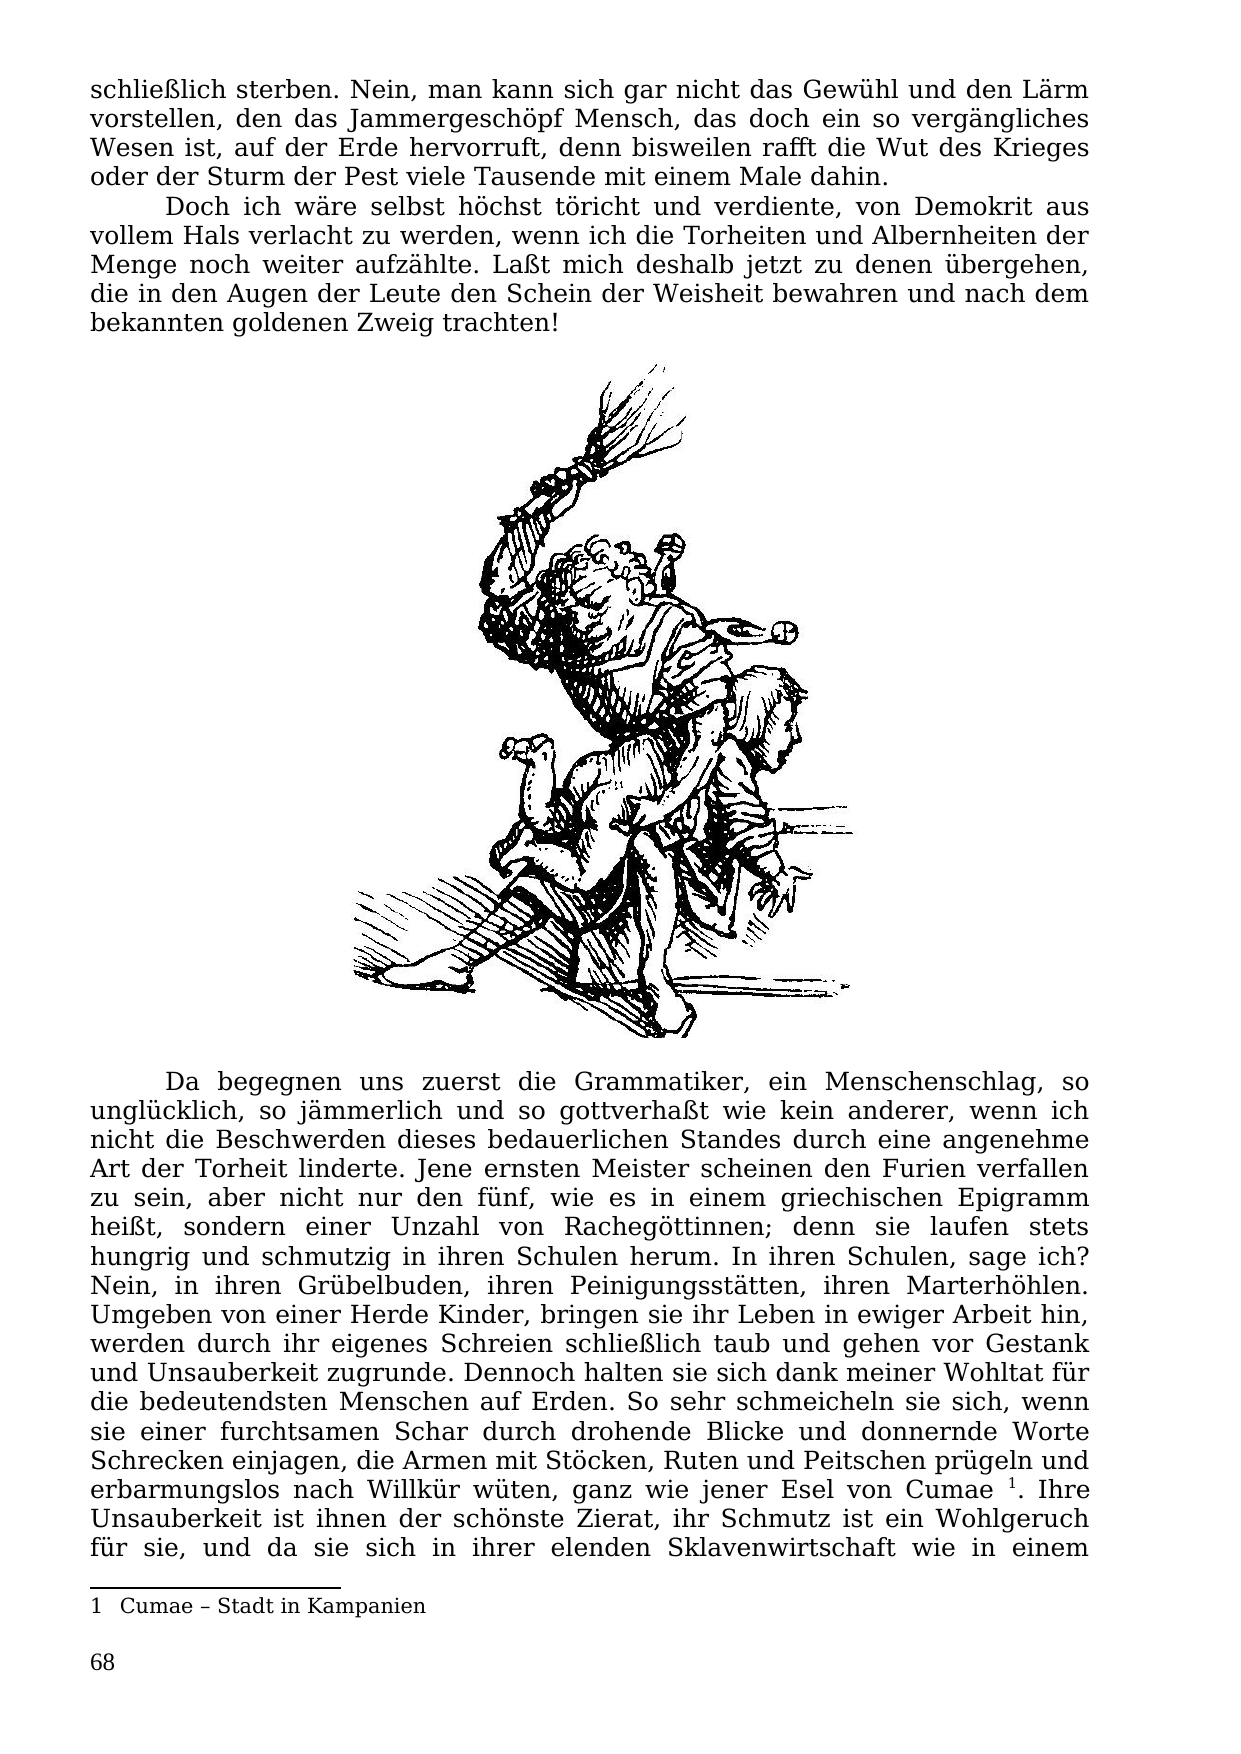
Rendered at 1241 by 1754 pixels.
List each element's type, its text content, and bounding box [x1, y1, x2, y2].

text Cumae – Stadt in Kampanien [90, 1594, 1091, 1618]
text Da begegnen uns zuerst die Grammatiker, ein Menschenschlag, so unglücklich, so jämmerlich und so gottverhaßt wie kein anderer, wenn ich nicht die Beschwerden dieses bedauerlichen Standes durch eine angenehme Art der Torheit linderte. Jene ernsten Meister scheinen den Furien verfallen zu sein, aber nicht nur den fünf, wie es in einem griechischen Epigramm heißt, sondern einer Unzahl von Rachegöttinnen; denn sie laufen stets hungrig und schmutzig in ihren Schulen herum. In ihren Schulen, sage ich? Nein, in ihren Grübelbuden, ihren Peinigungsstätten, ihren Marterhöhlen. Umgeben von einer Herde Kinder, bringen sie ihr Leben in ewiger Arbeit hin, werden durch ihr eigenes Schreien schließlich taub und gehen vor Gestank und Unsauberkeit zugrunde. Dennoch halten sie sich dank meiner Wohltat für die bedeutendsten Menschen auf Erden. So sehr schmeicheln sie sich, wenn sie einer furchtsamen Schar durch drohende Blicke und donnernde Worte Schrecken einjagen, die Armen mit Stöcken, Ruten und Peitschen prügeln und erbarmungslos nach Willkür wüten, ganz wie jener Esel von Cumae . Ihre Unsauberkeit ist ihnen der schönste Zierat, ihr Schmutz ist ein Wohlgeruch für sie, und da sie sich in ihrer elenden Sklavenwirtschaft wie in einem [90, 1067, 1091, 1562]
text schließlich sterben. Nein, man kann sich gar nicht das Gewühl und den Lärm vorstellen, den das Jammergeschöpf Mensch, das doch ein so vergängliches Wesen ist, auf der Erde hervorruft, denn bisweilen rafft die Wut des Krieges oder der Sturm der Pest viele Tausende mit einem Male dahin. [90, 75, 1091, 192]
picture [281, 337, 899, 1038]
text Doch ich wäre selbst höchst töricht und verdiente, von Demokrit aus vollem Hals verlacht zu werden, wenn ich die Torheiten und Albernheiten der Menge noch weiter aufzählte. Laßt mich deshalb jetzt zu denen übergehen, die in den Augen der Leute den Schein der Weisheit bewahren und nach dem bekannten goldenen Zweig trachten! [90, 192, 1091, 337]
